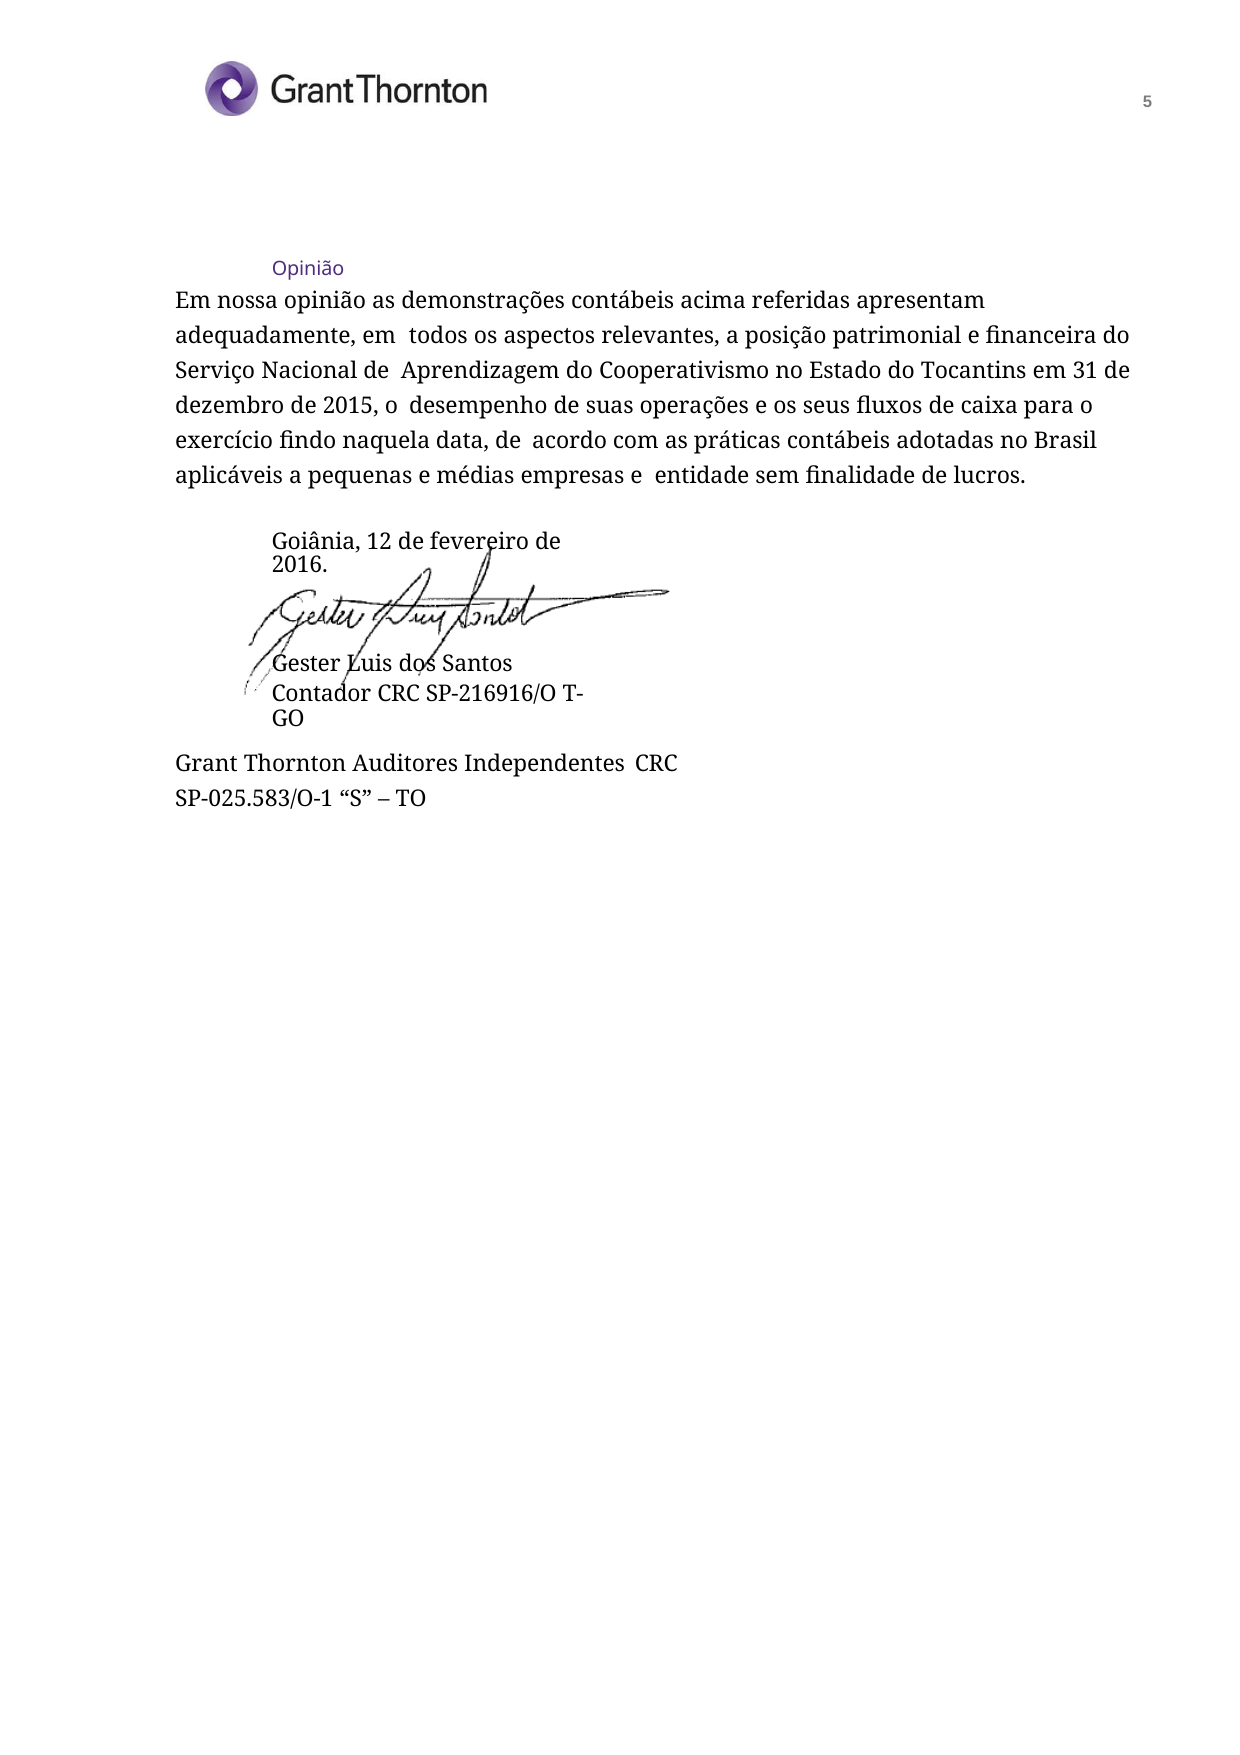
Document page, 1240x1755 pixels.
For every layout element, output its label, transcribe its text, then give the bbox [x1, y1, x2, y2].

text Em nossa opinião as demonstrações contábeis acima referidas apresentam adequadamente, em todos os aspectos relevantes, a posição patrimonial e financeira do Serviço Nacional de Aprendizagem do Cooperativismo no Estado do Tocantins em 31 de dezembro de 2015, o desempenho de suas operações e os seus fluxos de caixa para o exercício findo naquela data, de acordo com as práticas contábeis adotadas no Brasil aplicáveis a pequenas e médias empresas e entidade sem finalidade de lucros. [175, 284, 1148, 491]
text Grant Thornton Auditores Independentes CRC SP-025.583/O-1 “S” – TO [175, 747, 684, 814]
text Opinião [272, 254, 1162, 281]
